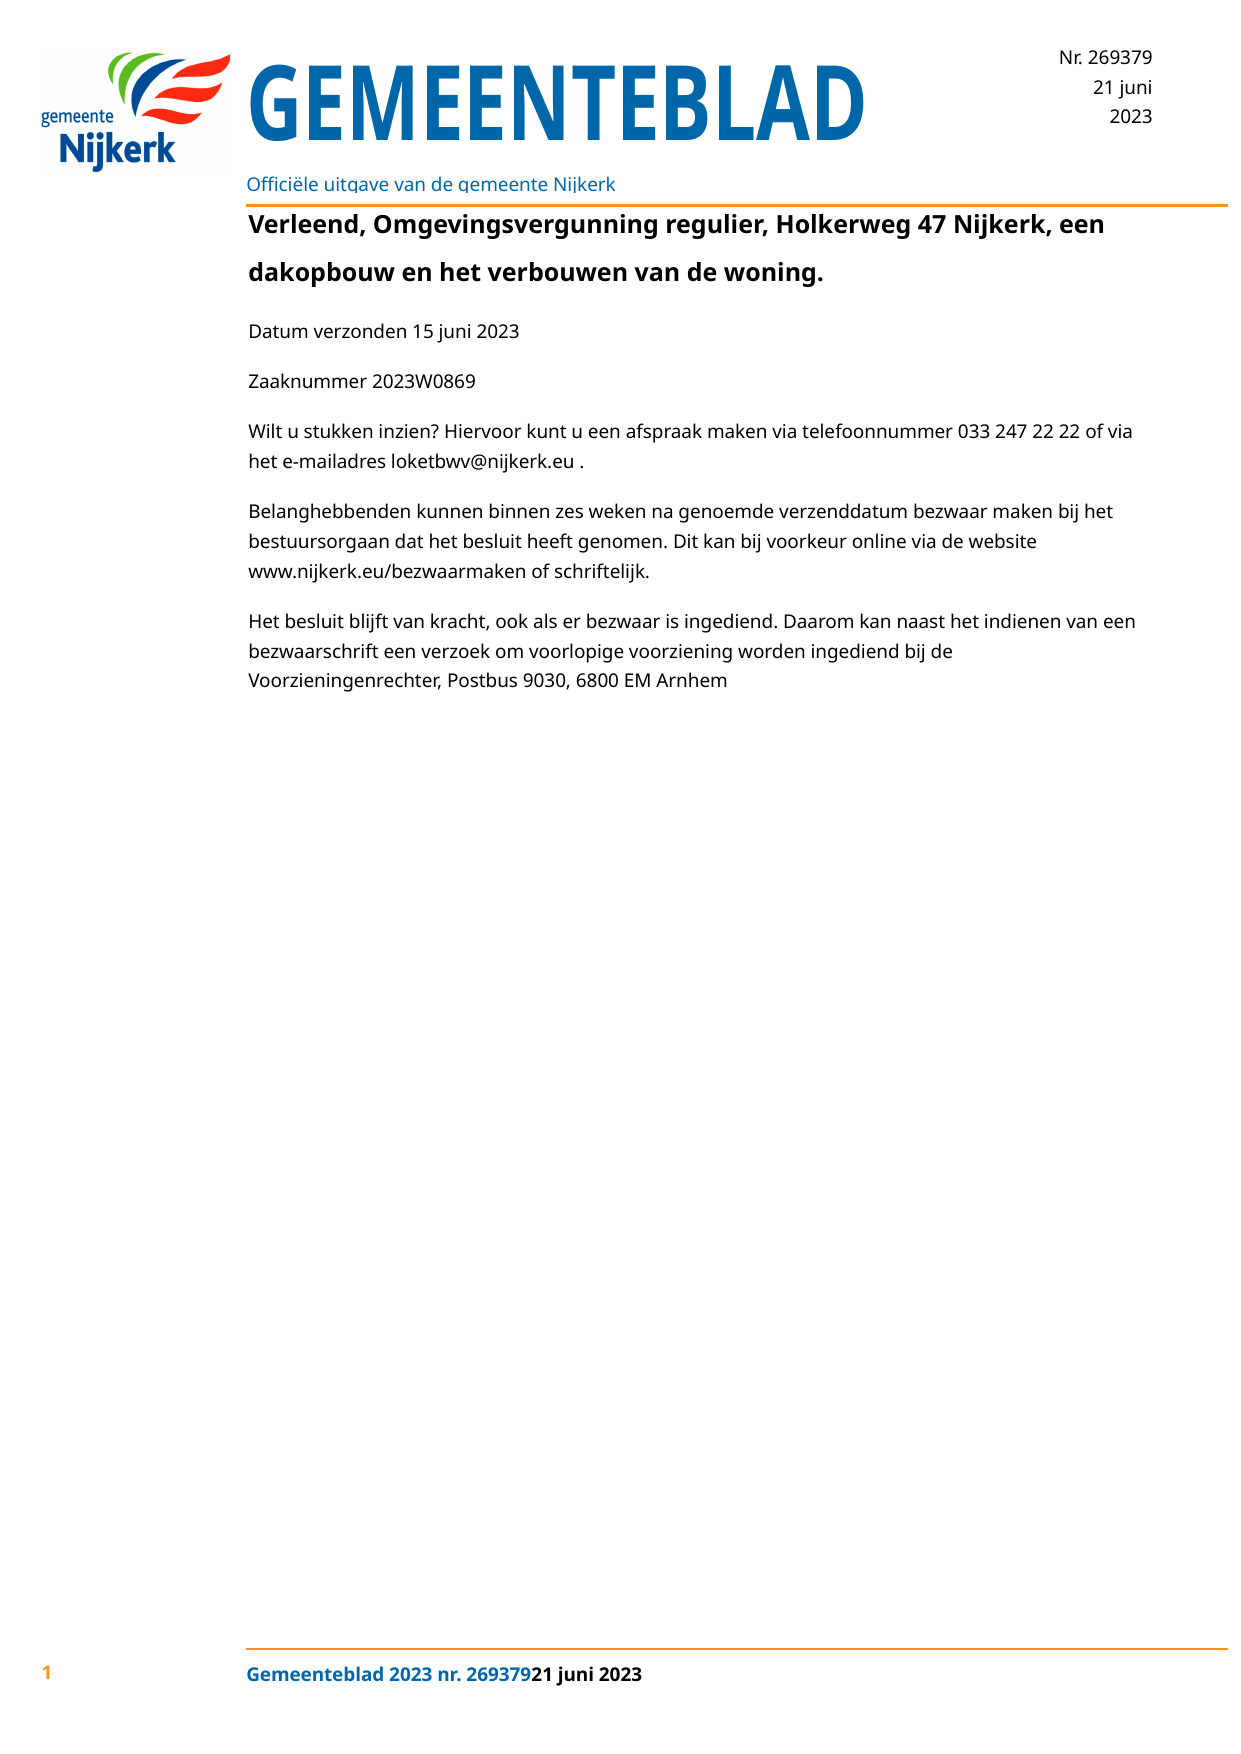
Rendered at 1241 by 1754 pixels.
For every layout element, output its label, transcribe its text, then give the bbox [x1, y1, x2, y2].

text Zaaknummer 2023W0869 [248, 368, 1152, 394]
text Datum verzonden 15 juni 2023 [248, 318, 1152, 344]
picture [41, 47, 231, 172]
text Wilt u stukken inzien? Hiervoor kunt u een afspraak maken via telefoonnummer 033 247 22 22 of via het e-mailadres loketbwv@nijkerk.eu . [248, 419, 1152, 474]
text Het besluit blijft van kracht, ook als er bezwaar is ingediend. Daarom kan naast het indienen van een bezwaarschrift een verzoek om voorlopige voorziening worden ingediend bij de Voorzieningenrechter, Postbus 9030, 6800 EM Arnhem [248, 608, 1152, 693]
text Verleend, Omgevingsvergunning regulier, Holkerweg 47 Nijkerk, een dakopbouw en het verbouwen van de woning. [248, 207, 1152, 288]
text Belanghebbenden kunnen binnen zes weken na genoemde verzenddatum bezwaar maken bij het bestuursorgaan dat het besluit heeft genomen. Dit kan bij voorkeur online via de website www.nijkerk.eu/bezwaarmaken of schriftelijk. [248, 499, 1152, 584]
